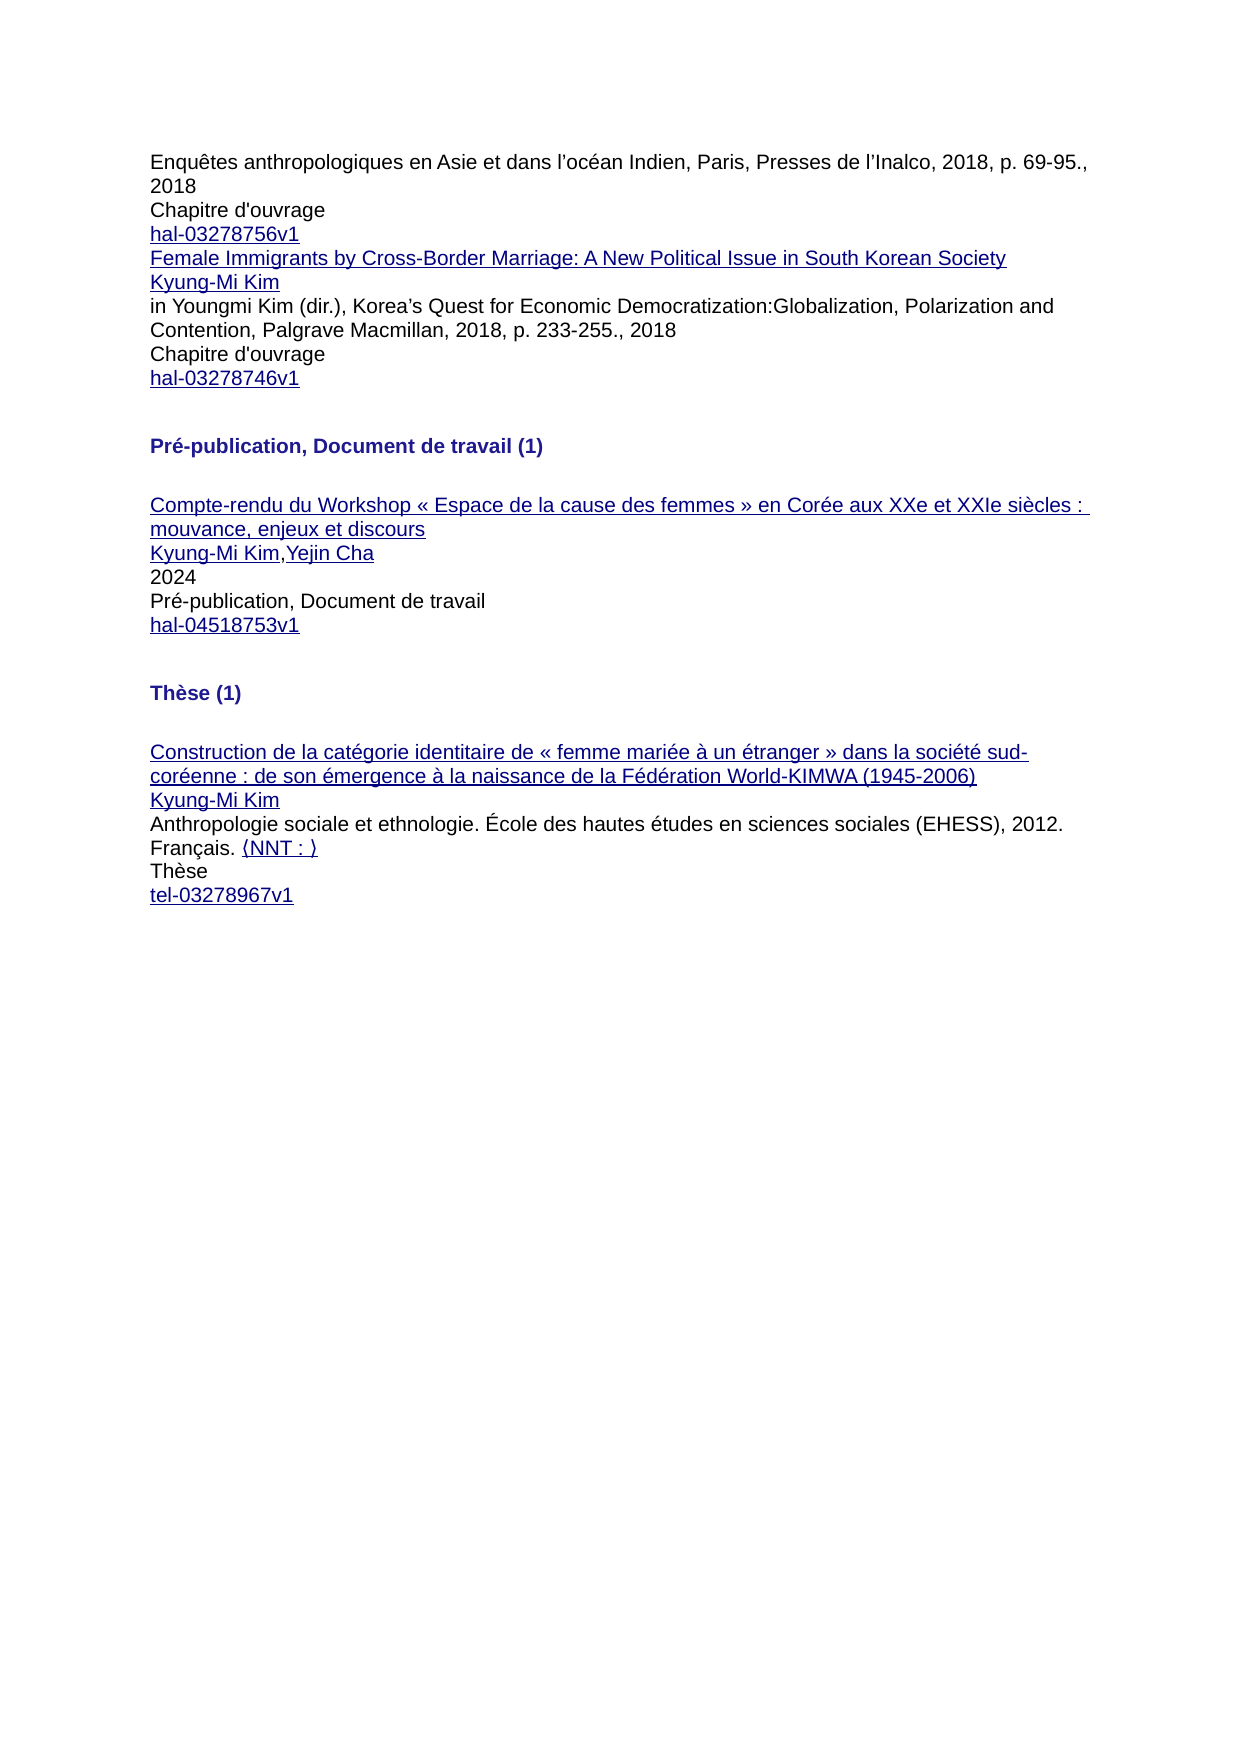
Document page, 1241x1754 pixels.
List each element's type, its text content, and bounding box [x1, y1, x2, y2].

subtitle Pré-publication, Document de travail (1) [150, 434, 1090, 458]
table_header mouvance, enjeux et discours Kyung-Mi Kim,Yejin Cha 2024 Pré-publication, Document de travail hal-04518753v1 [150, 515, 1090, 636]
table_cell Female Immigrants by Cross-Border Marriage: A New Political Issue in South Korean Society Kyung-Mi Kim in Youngmi Kim (dir.), Korea’s Quest for Economic Democratization:Globalization, Polarization and Contention, Palgrave Macmillan, 2018, p. 233-255., 2018 Chapitre d'ouvrage hal-03278746v1 [150, 246, 1090, 389]
table_header Compte-rendu du Workshop « Espace de la cause des femmes » en Corée aux XXe et XXIe siècles : [150, 493, 1090, 514]
subtitle Thèse (1) [150, 681, 1090, 705]
table_header Construction de la catégorie identitaire de « femme mariée à un étranger » dans la société sud-coréenne : de son émergence à la naissance de la Fédération World-KIMWA (1945-2006) Kyung-Mi Kim Anthropologie sociale et ethnologie. École des hautes études en sciences sociales (EHESS), 2012. Français. ⟨NNT : ⟩ Thèse tel-03278967v1 [150, 740, 1090, 907]
table_header « Le &quot;mariage international&quot; en Corée du Sud : conditions familiales et nationale pour le choix d’un conjoint étranger » Kyung-Mi Kim in Catherine Capdeville et Delphine Ortis (dir.), Les institutions de l’amour : Cour, amour, mariage. Enquêtes anthropologiques en Asie et dans l’océan Indien, Paris, Presses de l’Inalco, 2018, p. 69-95., 2018 Chapitre d'ouvrage hal-03278756v1 [150, 150, 1090, 246]
